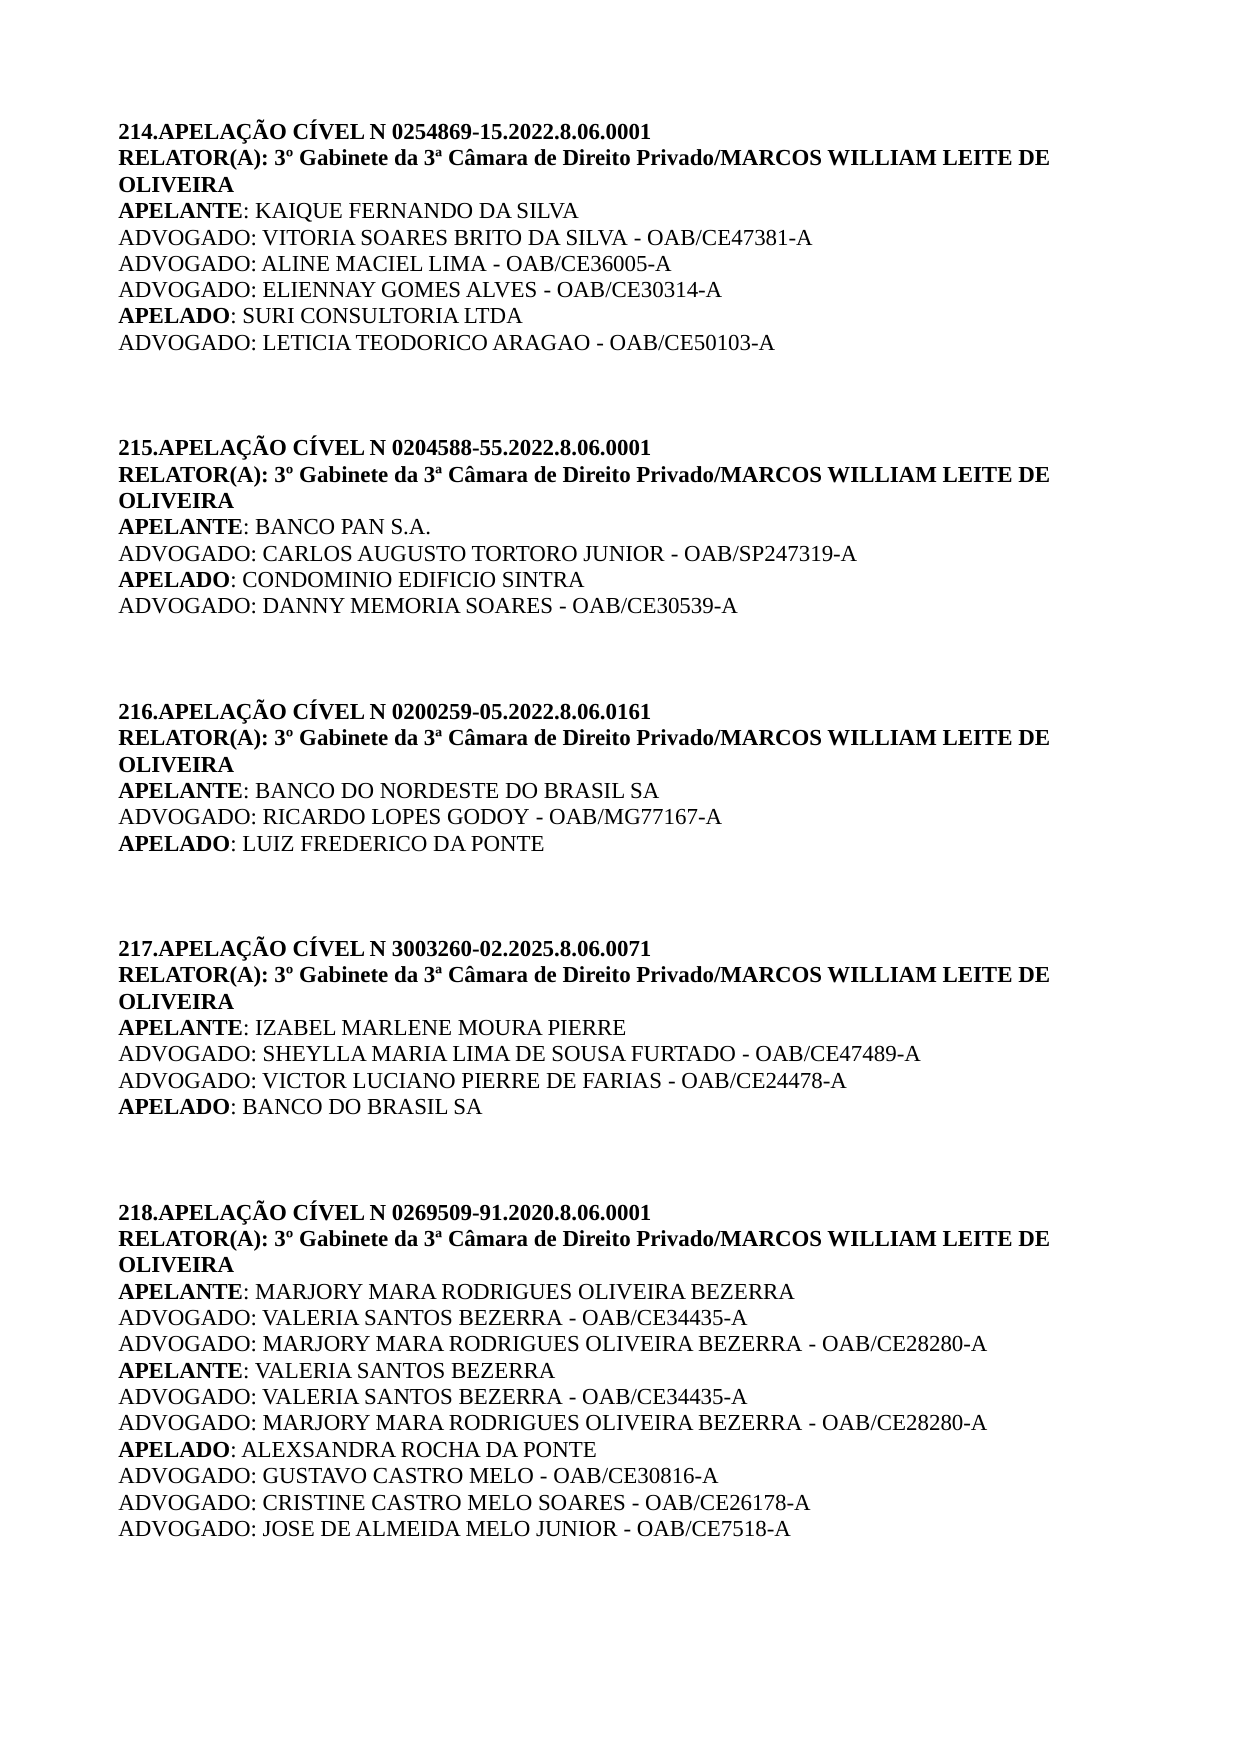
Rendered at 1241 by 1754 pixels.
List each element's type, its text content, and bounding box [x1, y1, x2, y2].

text 214.APELAÇÃO CÍVEL N 0254869-15.2022.8.06.0001 RELATOR(A): 3º Gabinete da 3ª Câmara de Direito Privado/MARCOS WILLIAM LEITE DE OLIVEIRA APELANTE: KAIQUE FERNANDO DA SILVA ADVOGADO: VITORIA SOARES BRITO DA SILVA - OAB/CE47381-A ADVOGADO: ALINE MACIEL LIMA - OAB/CE36005-A ADVOGADO: ELIENNAY GOMES ALVES - OAB/CE30314-A APELADO: SURI CONSULTORIA LTDA ADVOGADO: LETICIA TEODORICO ARAGAO - OAB/CE50103-A 215.APELAÇÃO CÍVEL N 0204588-55.2022.8.06.0001 RELATOR(A): 3º Gabinete da 3ª Câmara de Direito Privado/MARCOS WILLIAM LEITE DE OLIVEIRA APELANTE: BANCO PAN S.A. ADVOGADO: CARLOS AUGUSTO TORTORO JUNIOR - OAB/SP247319-A APELADO: CONDOMINIO EDIFICIO SINTRA ADVOGADO: DANNY MEMORIA SOARES - OAB/CE30539-A 216.APELAÇÃO CÍVEL N 0200259-05.2022.8.06.0161 RELATOR(A): 3º Gabinete da 3ª Câmara de Direito Privado/MARCOS WILLIAM LEITE DE OLIVEIRA APELANTE: BANCO DO NORDESTE DO BRASIL SA ADVOGADO: RICARDO LOPES GODOY - OAB/MG77167-A APELADO: LUIZ FREDERICO DA PONTE 217.APELAÇÃO CÍVEL N 3003260-02.2025.8.06.0071 RELATOR(A): 3º Gabinete da 3ª Câmara de Direito Privado/MARCOS WILLIAM LEITE DE OLIVEIRA APELANTE: IZABEL MARLENE MOURA PIERRE ADVOGADO: SHEYLLA MARIA LIMA DE SOUSA FURTADO - OAB/CE47489-A ADVOGADO: VICTOR LUCIANO PIERRE DE FARIAS - OAB/CE24478-A APELADO: BANCO DO BRASIL SA 218.APELAÇÃO CÍVEL N 0269509-91.2020.8.06.0001 RELATOR(A): 3º Gabinete da 3ª Câmara de Direito Privado/MARCOS WILLIAM LEITE DE OLIVEIRA APELANTE: MARJORY MARA RODRIGUES OLIVEIRA BEZERRA ADVOGADO: VALERIA SANTOS BEZERRA - OAB/CE34435-A ADVOGADO: MARJORY MARA RODRIGUES OLIVEIRA BEZERRA - OAB/CE28280-A APELANTE: VALERIA SANTOS BEZERRA ADVOGADO: VALERIA SANTOS BEZERRA - OAB/CE34435-A ADVOGADO: MARJORY MARA RODRIGUES OLIVEIRA BEZERRA - OAB/CE28280-A APELADO: ALEXSANDRA ROCHA DA PONTE ADVOGADO: GUSTAVO CASTRO MELO - OAB/CE30816-A ADVOGADO: CRISTINE CASTRO MELO SOARES - OAB/CE26178-A ADVOGADO: JOSE DE ALMEIDA MELO JUNIOR - OAB/CE7518-A [118, 118, 1122, 1620]
